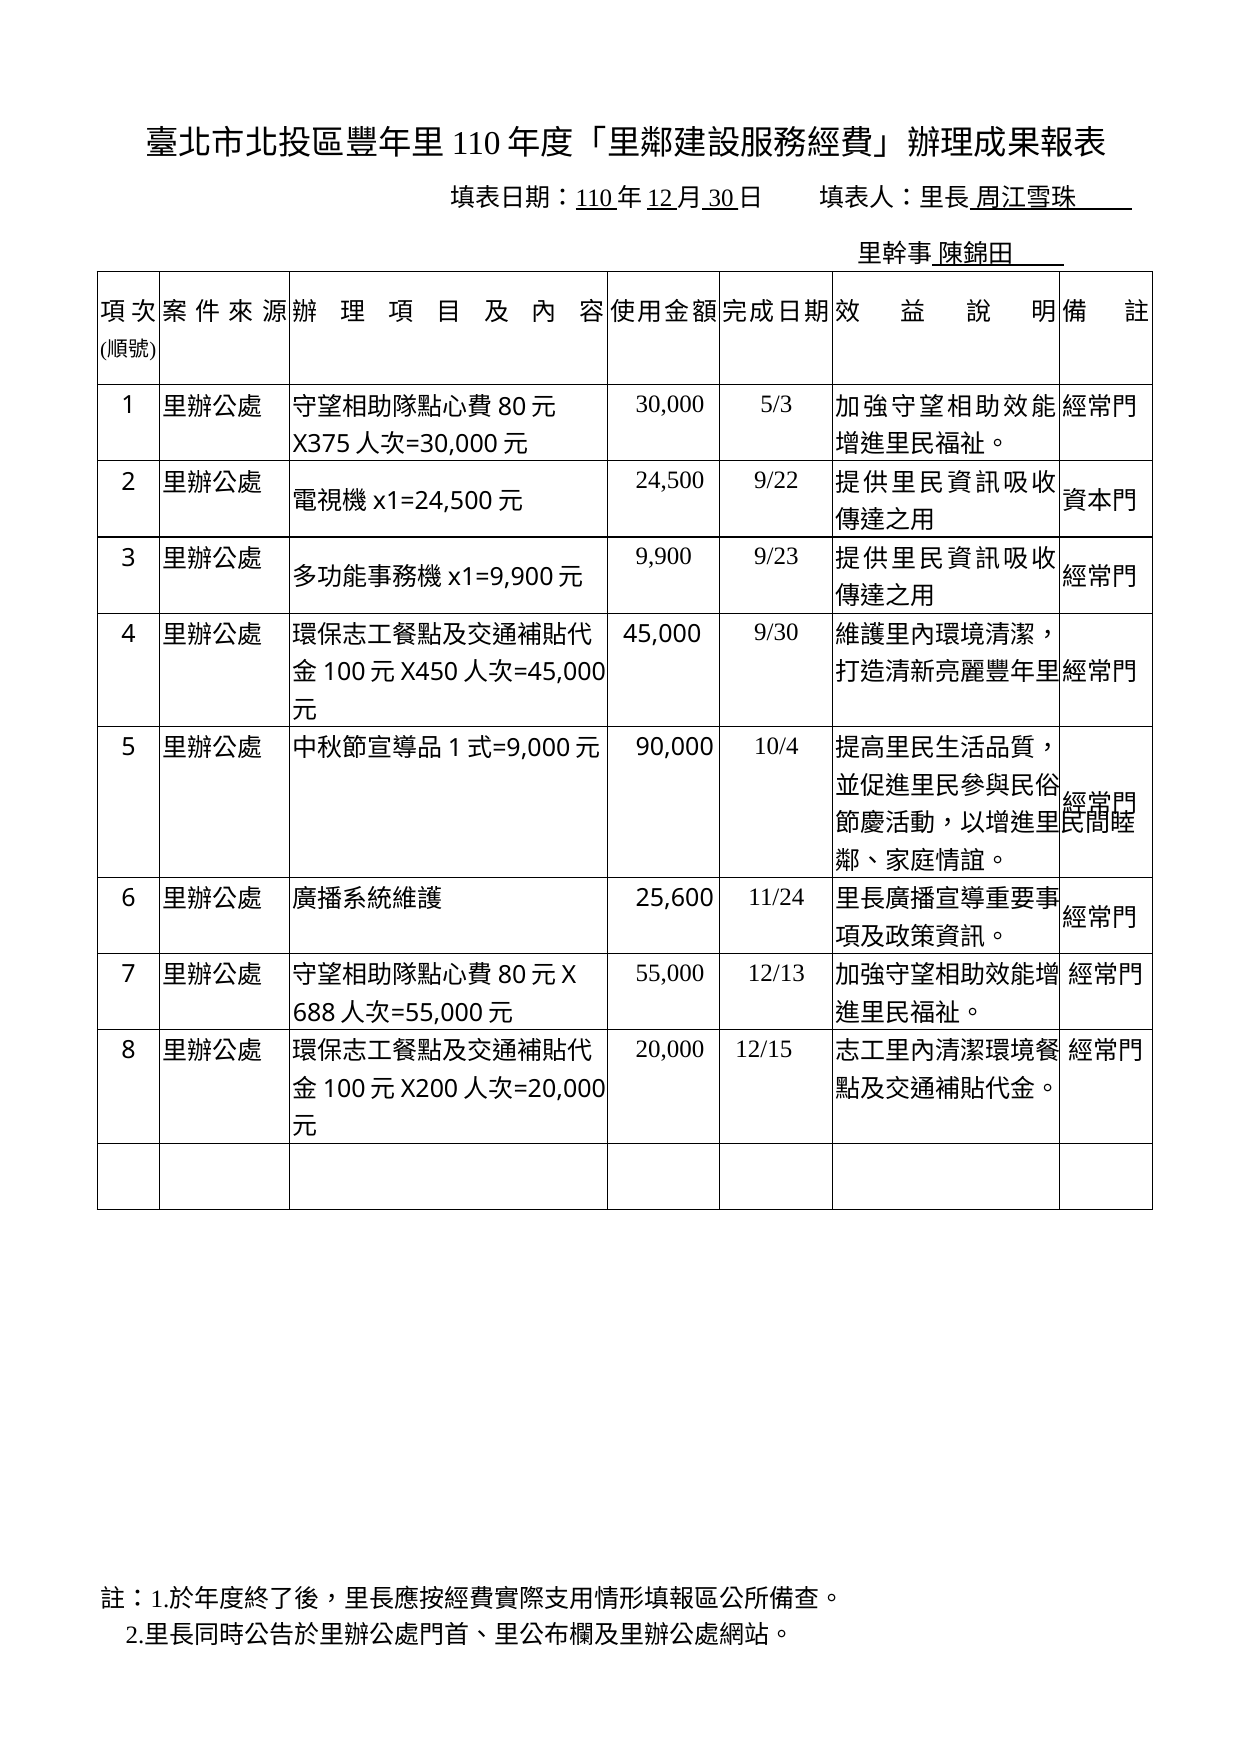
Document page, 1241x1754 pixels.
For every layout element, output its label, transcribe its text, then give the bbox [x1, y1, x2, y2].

table_cell 5/3 [720, 385, 832, 460]
text 里幹事 陳錦田 [100, 233, 1152, 271]
table_cell 電視機x1=24,500元 [290, 461, 607, 536]
table_cell 守望相助隊點心費80元X375人次=30,000元 [290, 385, 607, 460]
table_cell [720, 1144, 832, 1209]
table_cell 提高里民生活品質， 並促進里民參與民俗 節慶活動，以增進里民間睦鄰、家庭情誼。 [833, 727, 1059, 877]
table_cell 維護里內環境清潔， 打造清新亮麗豐年里。 [833, 614, 1059, 726]
table_cell 中秋節宣導品1式=9,000元 [290, 727, 607, 877]
table_cell 55,000 [608, 954, 719, 1029]
table_cell 9/30 [720, 614, 832, 726]
table_cell [833, 1144, 1059, 1209]
table_cell 經常門 [1060, 954, 1152, 1029]
table_cell [160, 1144, 289, 1209]
table_cell 經常門 [1060, 878, 1152, 953]
table_cell 90,000 [608, 727, 719, 877]
table_cell 多功能事務機x1=9,900元 [290, 538, 607, 612]
text 填表日期：110年12月 30日 填表人：里長 周江雪珠 [100, 177, 1152, 214]
text 臺北市北投區豐年里110年度「里鄰建設服務經費」辦理成果報表 [100, 102, 1152, 177]
table_cell 12/15 [720, 1030, 832, 1143]
table_header 備註 [1060, 272, 1152, 384]
table_cell 11/24 [720, 878, 832, 953]
table_cell 里辦公處 [160, 461, 289, 536]
table_cell 環保志工餐點及交通補貼代 金100元X200人次=20,000 元 [290, 1030, 607, 1143]
table_header 效益說明 [833, 272, 1059, 384]
table_cell 2 [98, 461, 159, 536]
table_cell 經常門 [1060, 538, 1152, 612]
table_cell [1060, 1144, 1152, 1209]
table_header 辦理項目及內容 [290, 272, 607, 384]
table_cell 志工里內清潔環境餐 點及交通補貼代金。 [833, 1030, 1059, 1143]
table_header 使用金額 [608, 272, 719, 384]
table_cell 25,600 [608, 878, 719, 953]
table_cell 45,000 [608, 614, 719, 726]
table_cell [290, 1144, 607, 1209]
table_cell 24,500 [608, 461, 719, 536]
table_cell 4 [98, 614, 159, 726]
table_cell 8 [98, 1030, 159, 1143]
table_header 項次(順號) [98, 272, 159, 384]
table_cell 5 [98, 727, 159, 877]
table_cell 提供里民資訊吸收傳達之用 [833, 461, 1059, 536]
table_cell 1 [98, 385, 159, 460]
table_cell 9,900 [608, 538, 719, 612]
table_cell 里長廣播宣導重要事 項及政策資訊。 [833, 878, 1059, 953]
table_cell 6 [98, 878, 159, 953]
table_cell 10/4 [720, 727, 832, 877]
table_cell 20,000 [608, 1030, 719, 1143]
table_cell 加強守望相助效能增 進里民福祉。 [833, 954, 1059, 1029]
table_cell 里辦公處 [160, 878, 289, 953]
table_cell 12/13 [720, 954, 832, 1029]
table_cell 經常門 [1060, 614, 1152, 726]
table_cell 廣播系統維護 [290, 878, 607, 953]
table_cell 9/23 [720, 538, 832, 612]
table_cell 30,000 [608, 385, 719, 460]
table_cell 經常門 [1060, 385, 1152, 460]
table_cell 里辦公處 [160, 954, 289, 1029]
table_cell 提供里民資訊吸收傳達之用 [833, 538, 1059, 612]
table_cell 里辦公處 [160, 1030, 289, 1143]
table_cell 里辦公處 [160, 727, 289, 877]
table_cell 經常門 [1060, 1030, 1152, 1143]
table_cell 經常門 [1060, 727, 1152, 877]
table_cell 里辦公處 [160, 385, 289, 460]
table_cell 守望相助隊點心費80元X 688人次=55,000元 [290, 954, 607, 1029]
table_cell [608, 1144, 719, 1209]
table_cell 9/22 [720, 461, 832, 536]
table_cell 環保志工餐點及交通補貼代 金100元X450人次=45,000 元 [290, 614, 607, 726]
table_cell 里辦公處 [160, 538, 289, 612]
table_header 完成日期 [720, 272, 832, 384]
table_cell 7 [98, 954, 159, 1029]
table_cell 加強守望相助效能增進里民福祉。 [833, 385, 1059, 460]
table_cell [98, 1144, 159, 1209]
table_cell 里辦公處 [160, 614, 289, 726]
table_cell 資本門 [1060, 461, 1152, 536]
table_cell 3 [98, 538, 159, 612]
table_header 案件來源 [160, 272, 289, 384]
